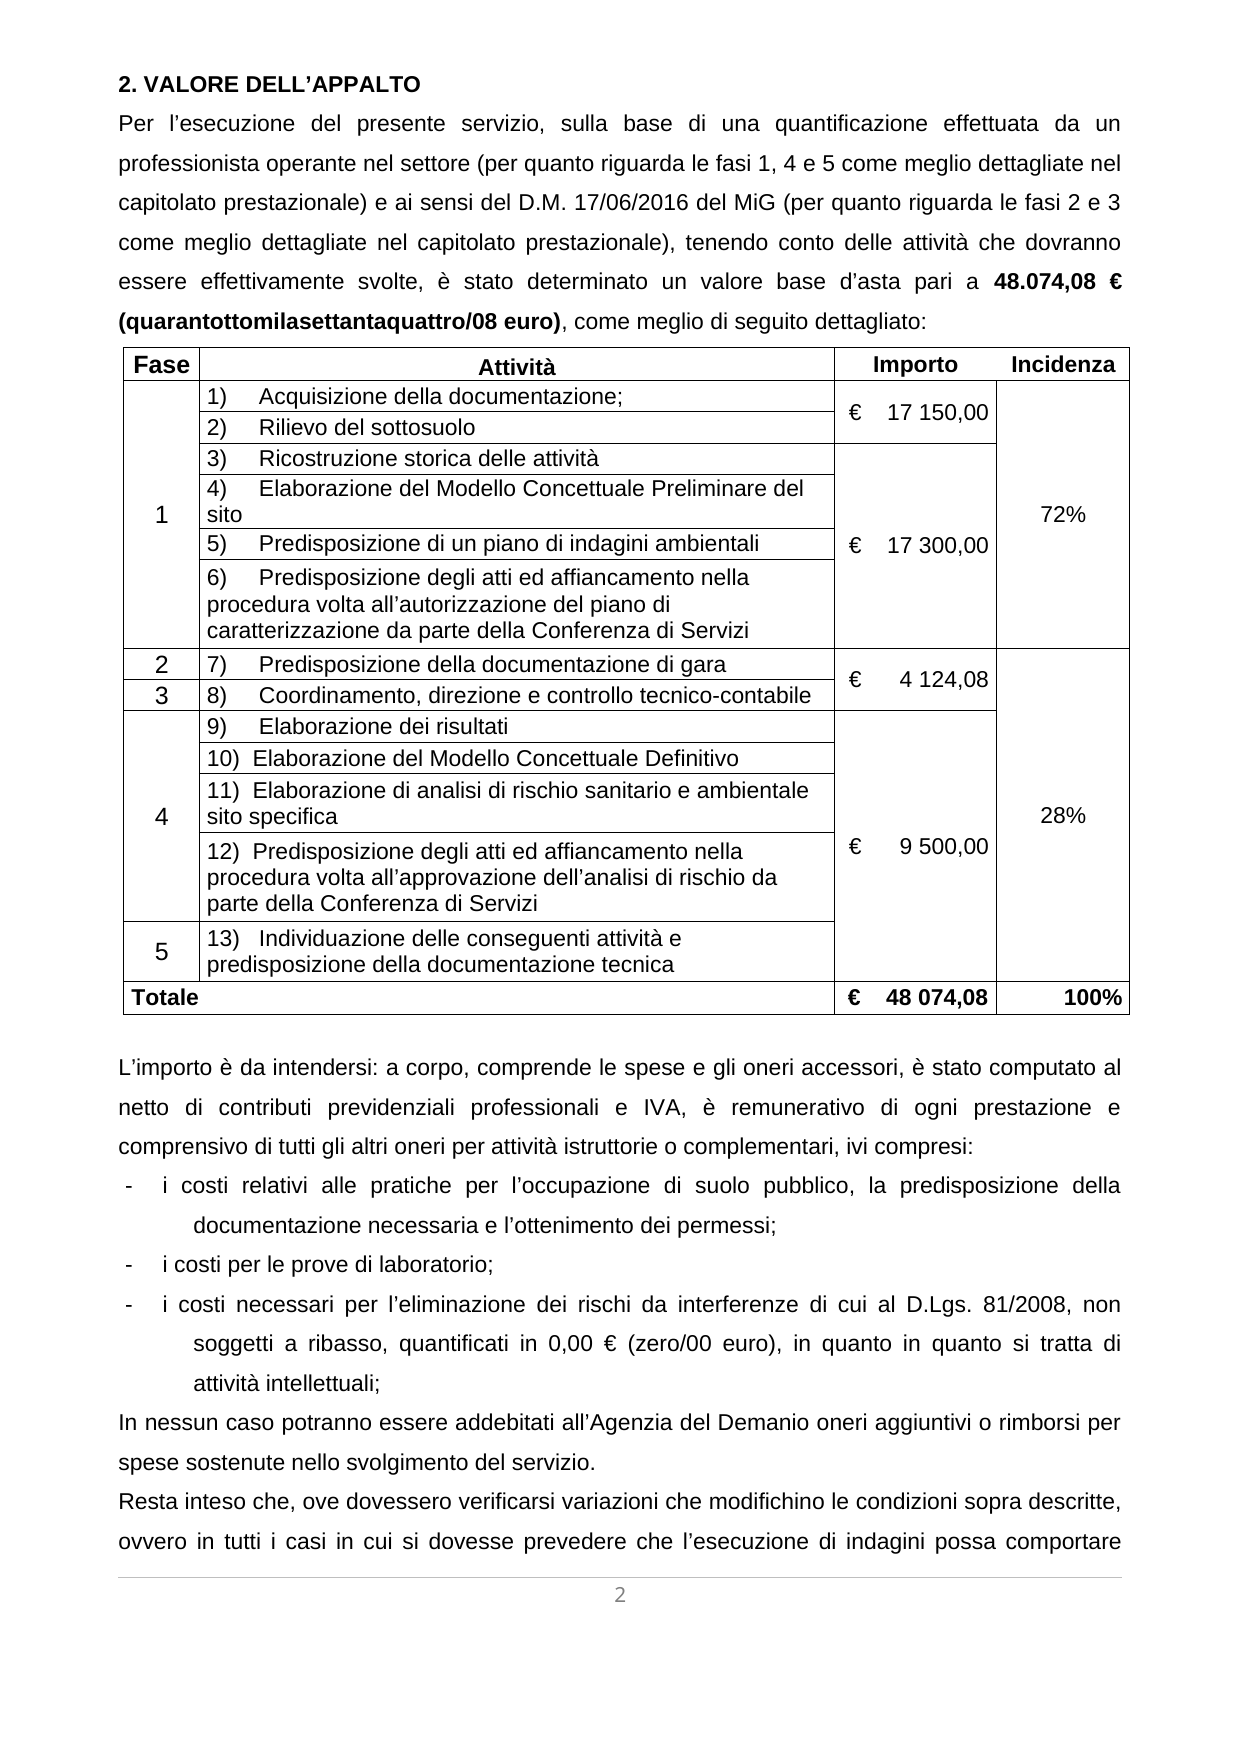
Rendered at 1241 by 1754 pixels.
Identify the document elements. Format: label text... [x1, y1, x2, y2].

table_cell 5 [124, 922, 199, 981]
table_cell 12) Predisposizione degli atti ed affiancamento nella procedura volta all’approvazione dell’analisi di rischio da parte della Conferenza di Servizi [200, 833, 834, 921]
table_cell 8) Coordinamento, direzione e controllo tecnico-contabile [200, 680, 834, 710]
table_cell 4 [124, 711, 199, 921]
table_cell 7) Predisposizione della documentazione di gara [200, 649, 834, 679]
table_cell € 4 124,08 [835, 649, 996, 710]
table_cell 3 [124, 680, 199, 710]
list i costi necessari per l’eliminazione dei rischi da interferenze di cui al D.Lgs. 81/2008, non soggetti a ribasso, quantificati in 0,00 € (zero/00 euro), in quanto in quanto si tratta di attività intellettuali; [125, 1291, 1122, 1396]
table_cell 2 [124, 649, 199, 679]
table_cell 100% [997, 982, 1129, 1013]
table_cell 11) Elaborazione di analisi di rischio sanitario e ambientale sito specifica [200, 774, 834, 832]
table_cell 28% [997, 649, 1129, 981]
text Resta inteso che, ove dovessero verificarsi variazioni che modifichino le condizioni sopra descritte, ovvero in tutti i casi in cui si dovesse prevedere che l’esecuzione di indagini possa comportare [118, 1488, 1122, 1554]
list i costi relativi alle pratiche per l’occupazione di suolo pubblico, la predisposizione della documentazione necessaria e l’ottenimento dei permessi; [125, 1172, 1122, 1238]
table_cell 6) Predisposizione degli atti ed affiancamento nella procedura volta all’autorizzazione del piano di caratterizzazione da parte della Conferenza di Servizi [200, 560, 834, 648]
table_cell € 9 500,00 [835, 711, 996, 981]
table_cell 72% [997, 381, 1129, 648]
table_cell 13) Individuazione delle conseguenti attività e predisposizione della documentazione tecnica [200, 922, 834, 981]
table_cell 1) Acquisizione della documentazione; [200, 381, 834, 411]
table_header Incidenza [997, 348, 1129, 380]
table_header Fase [124, 348, 199, 380]
text L’importo è da intendersi: a corpo, comprende le spese e gli oneri accessori, è stato computato al netto di contributi previdenziali professionali e IVA, è remunerativo di ogni prestazione e comprensivo di tutti gli altri oneri per attività istruttorie o complementari, ivi compresi: [118, 1054, 1122, 1159]
table_cell 2) Rilievo del sottosuolo [200, 412, 834, 442]
table_cell 10) Elaborazione del Modello Concettuale Definitivo [200, 743, 834, 773]
table_cell Totale [124, 982, 834, 1013]
text In nessun caso potranno essere addebitati all’Agenzia del Demanio oneri aggiuntivi o rimborsi per spese sostenute nello svolgimento del servizio. [118, 1409, 1122, 1475]
table_cell € 17 150,00 [835, 381, 996, 442]
table_cell 5) Predisposizione di un piano di indagini ambientali [200, 529, 834, 559]
table_header Attività [200, 348, 834, 380]
table_cell € 17 300,00 [835, 444, 996, 648]
text 2. VALORE DELL’APPALTO [118, 71, 1122, 97]
table_cell 1 [124, 381, 199, 648]
text Per l’esecuzione del presente servizio, sulla base di una quantificazione effettuata da un professionista operante nel settore (per quanto riguarda le fasi 1, 4 e 5 come meglio dettagliate nel capitolato prestazionale) e ai sensi del D.M. 17/06/2016 del MiG (per quanto riguarda le fasi 2 e 3 come meglio dettagliate nel capitolato prestazionale), tenendo conto delle attività che dovranno essere effettivamente svolte, è stato determinato un valore base d’asta pari a 48.074,08 € (quarantottomilasettantaquattro/08 euro), come meglio di seguito dettagliato: [118, 110, 1122, 334]
table_cell 4) Elaborazione del Modello Concettuale Preliminare del sito [200, 475, 834, 527]
table_header Importo [835, 348, 997, 380]
table_cell 3) Ricostruzione storica delle attività [200, 444, 834, 474]
table_cell 9) Elaborazione dei risultati [200, 711, 834, 742]
list i costi per le prove di laboratorio; [125, 1251, 1122, 1278]
table_cell € 48 074,08 [835, 982, 996, 1013]
